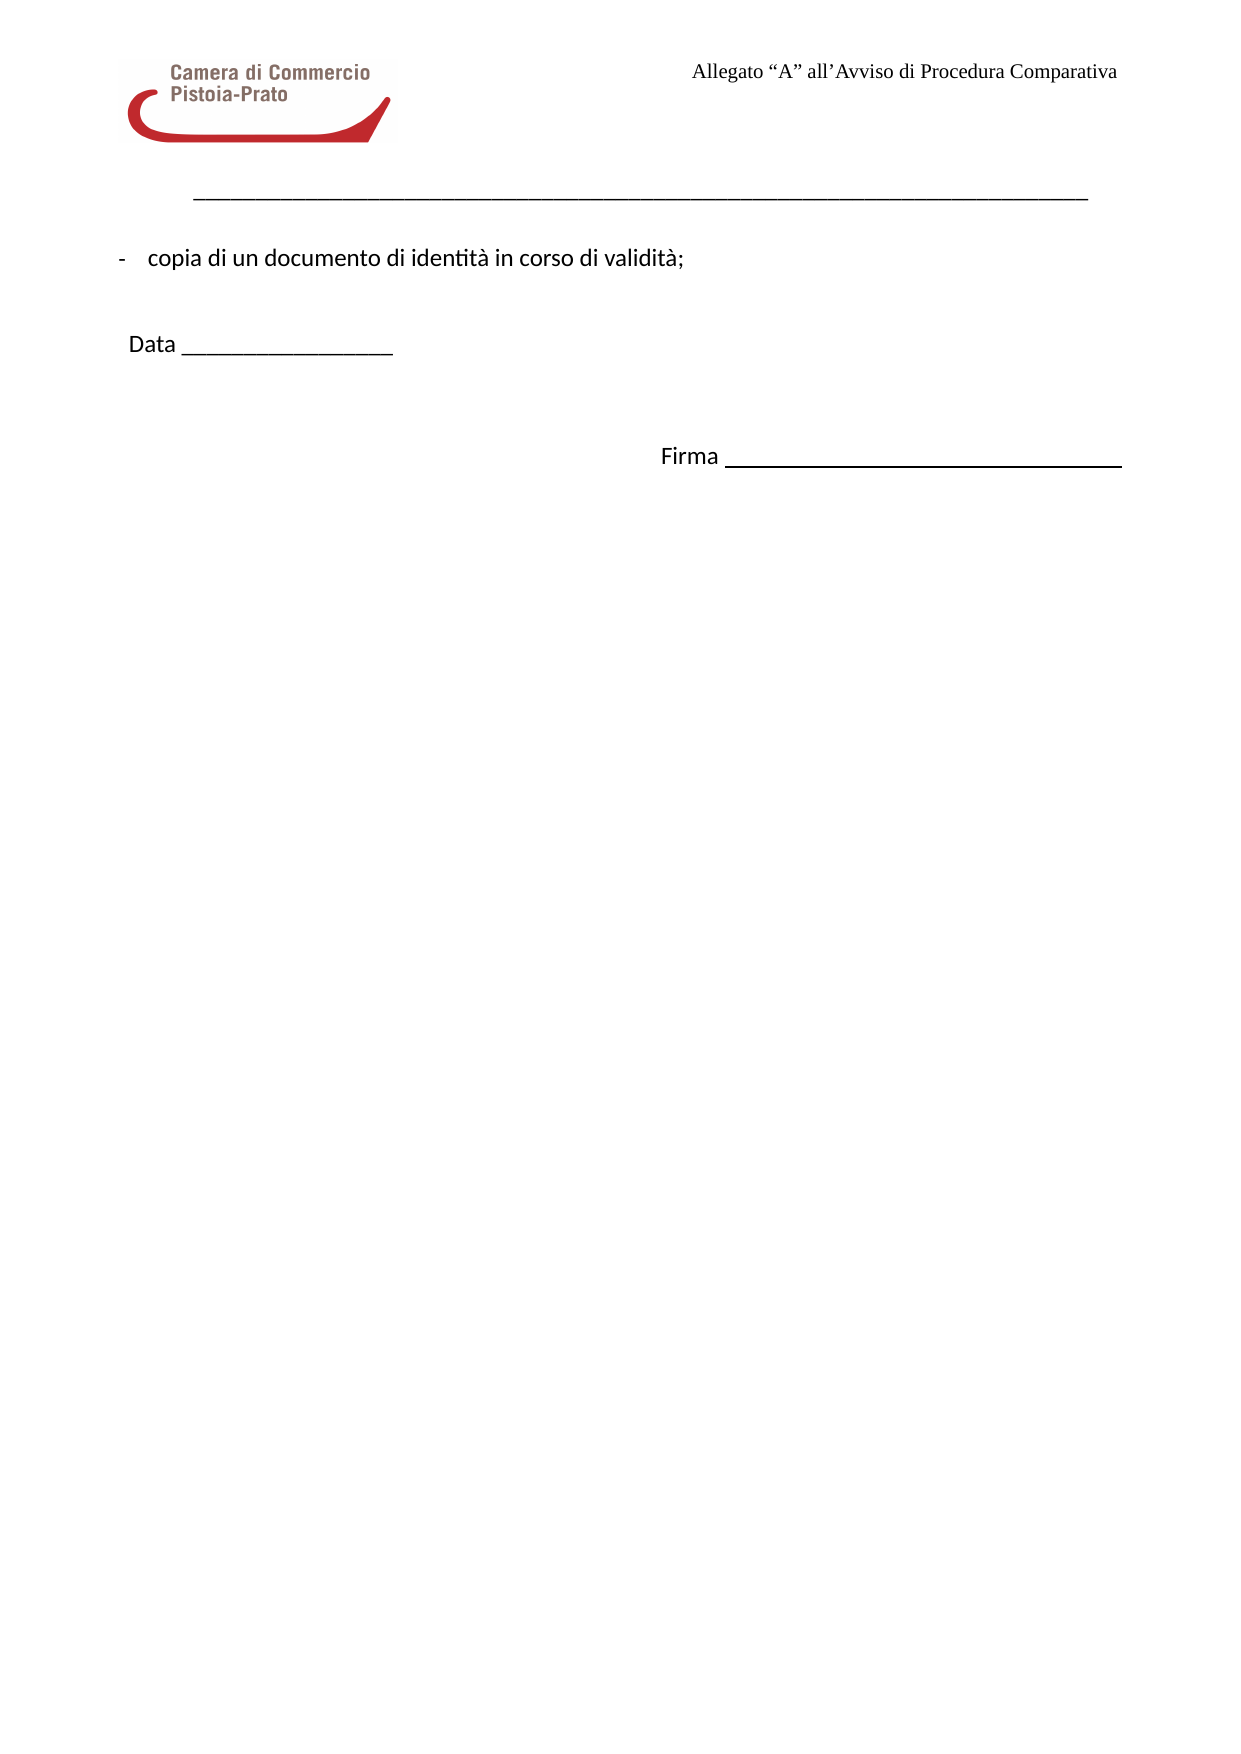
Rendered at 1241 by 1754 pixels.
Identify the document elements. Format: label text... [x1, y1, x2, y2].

text Data _________________ [129, 328, 1122, 359]
text Firma [129, 441, 1122, 471]
text ________________________________________________________________________ [193, 177, 1122, 229]
list copia di un documento di identità in corso di validità; [118, 242, 1105, 273]
